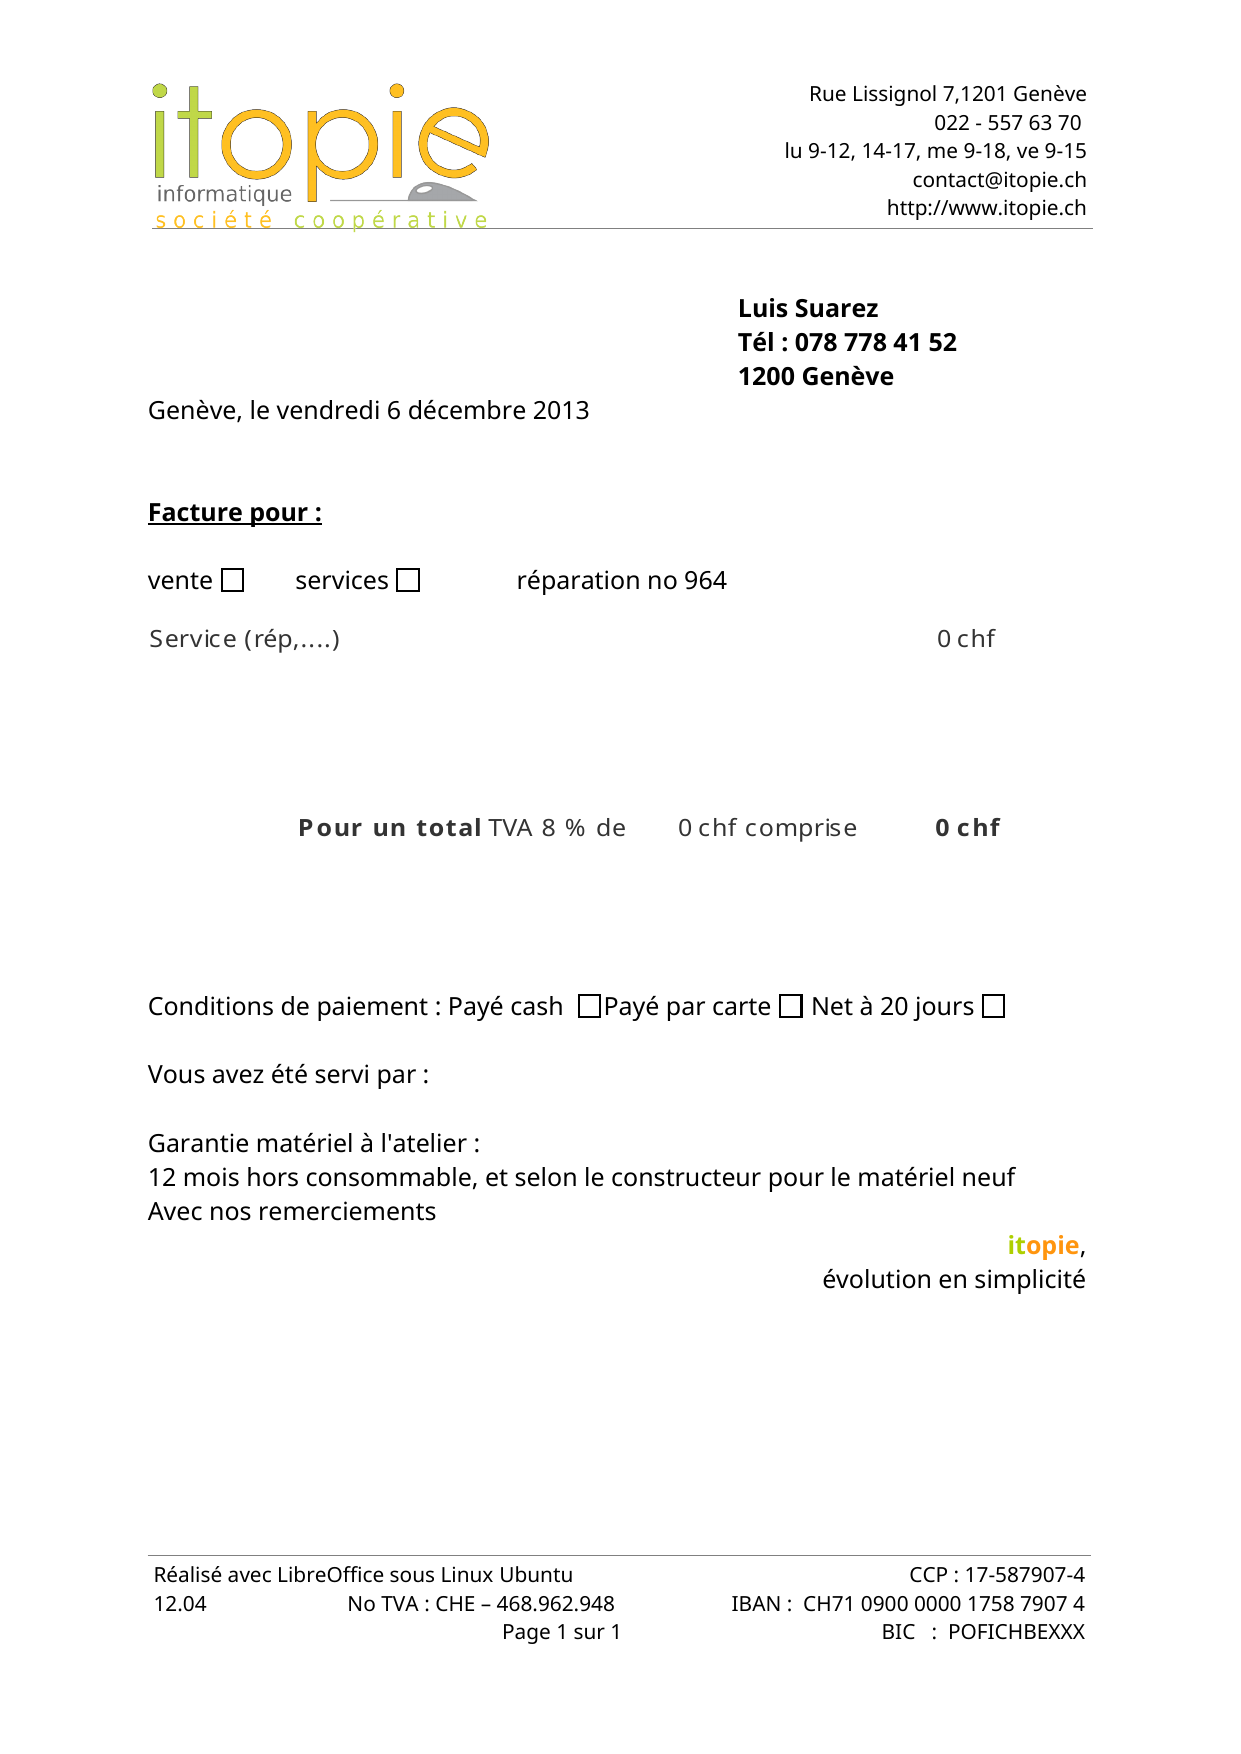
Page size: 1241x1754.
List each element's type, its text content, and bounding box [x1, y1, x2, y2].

text Vous avez été servi par : [148, 1057, 1093, 1091]
picture [138, 72, 500, 244]
text Conditions de paiement : Payé cash Payé par carte Net à 20 jours [148, 989, 1093, 1023]
text 12 mois hors consommable, et selon le constructeur pour le matériel neuf [148, 1159, 1093, 1193]
text vente services réparation no 964 [148, 563, 1093, 597]
text Garantie matériel à l'atelier : [148, 1125, 1093, 1159]
text itopie, [148, 1227, 1093, 1262]
text Genève, le vendredi 6 décembre 2013 [148, 392, 1093, 427]
text Avec nos remerciements [148, 1193, 1093, 1227]
text Luis Suarez [148, 290, 1093, 324]
text Tél : 078 778 41 52 [148, 324, 1093, 358]
text évolution en simplicité [148, 1262, 1093, 1296]
text 1200 Genève [148, 358, 1093, 392]
text Facture pour : [148, 495, 1093, 529]
